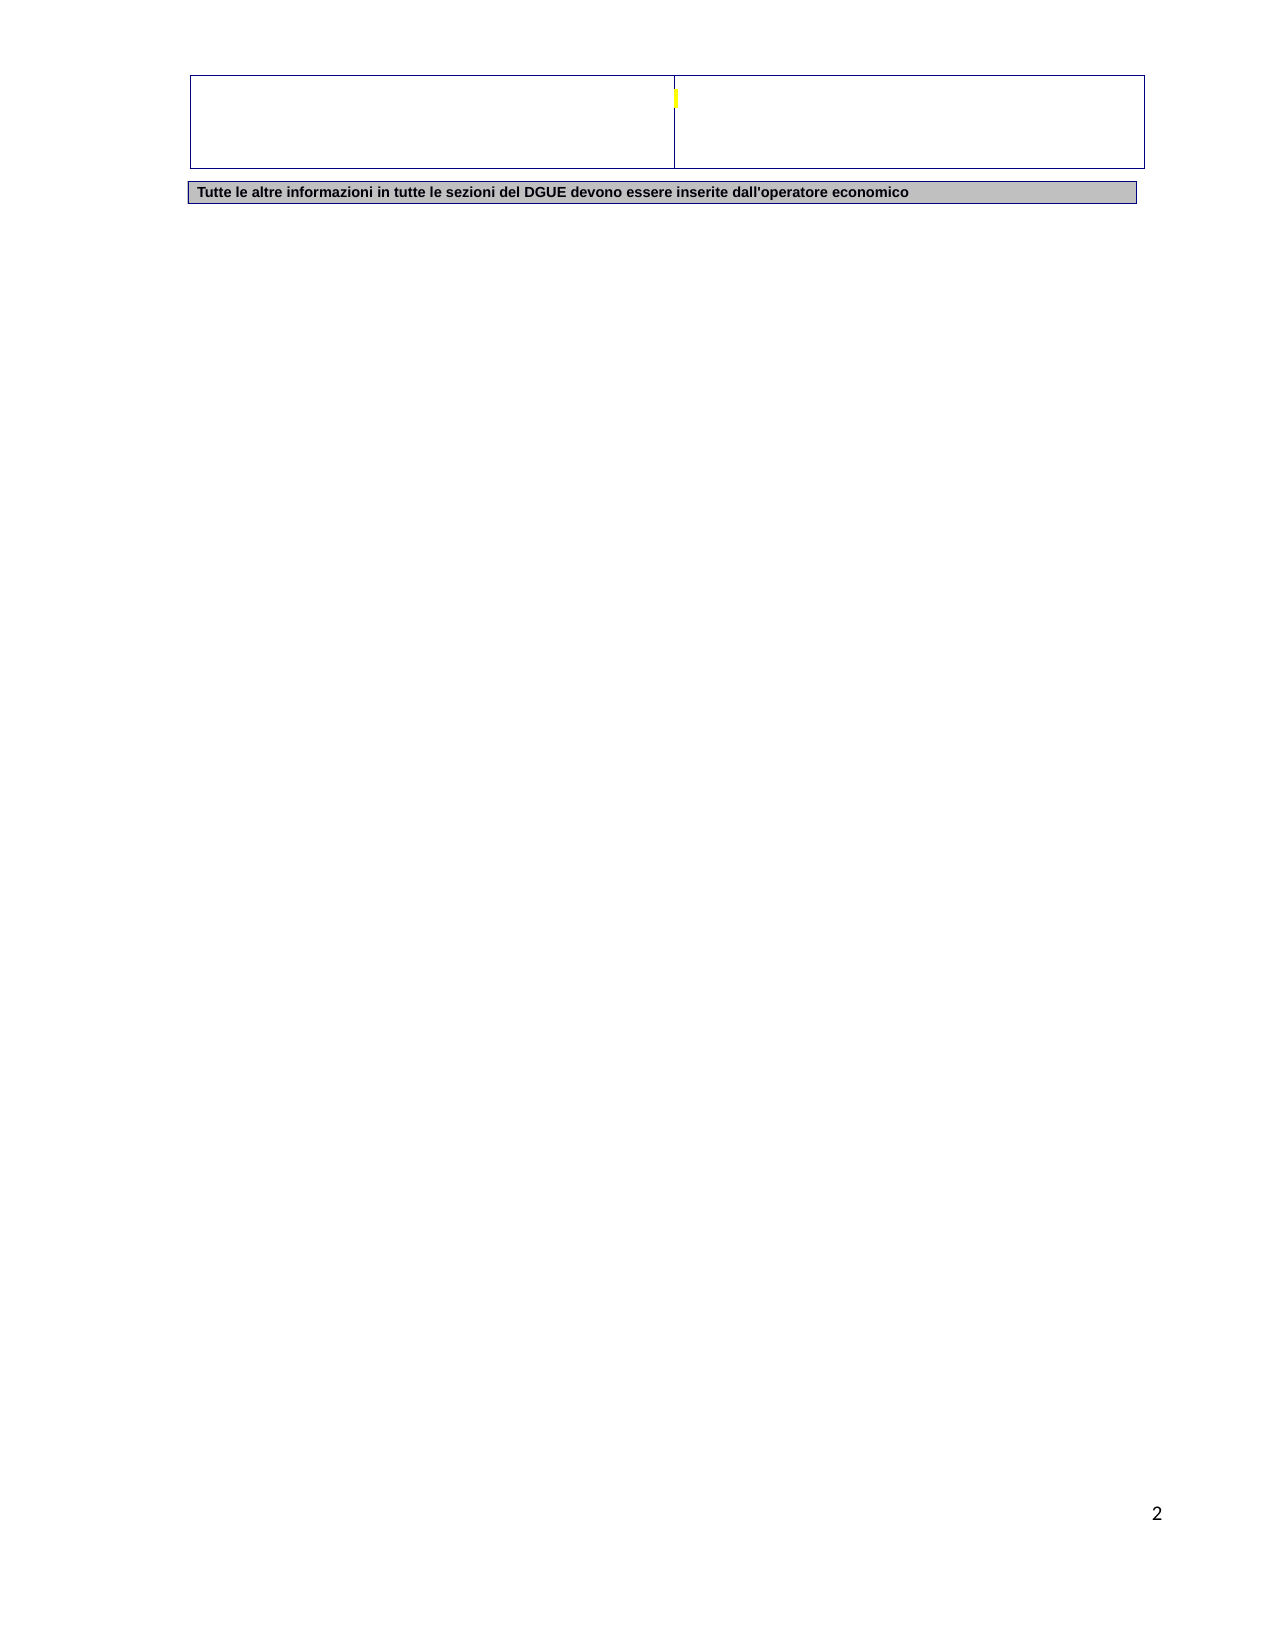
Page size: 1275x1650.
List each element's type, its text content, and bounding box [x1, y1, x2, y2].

text Tutte le altre informazioni in tutte le sezioni del DGUE devono essere inserite dall'operatore economico [189, 182, 1136, 203]
table_cell [191, 76, 674, 167]
table_cell [675, 76, 1144, 167]
